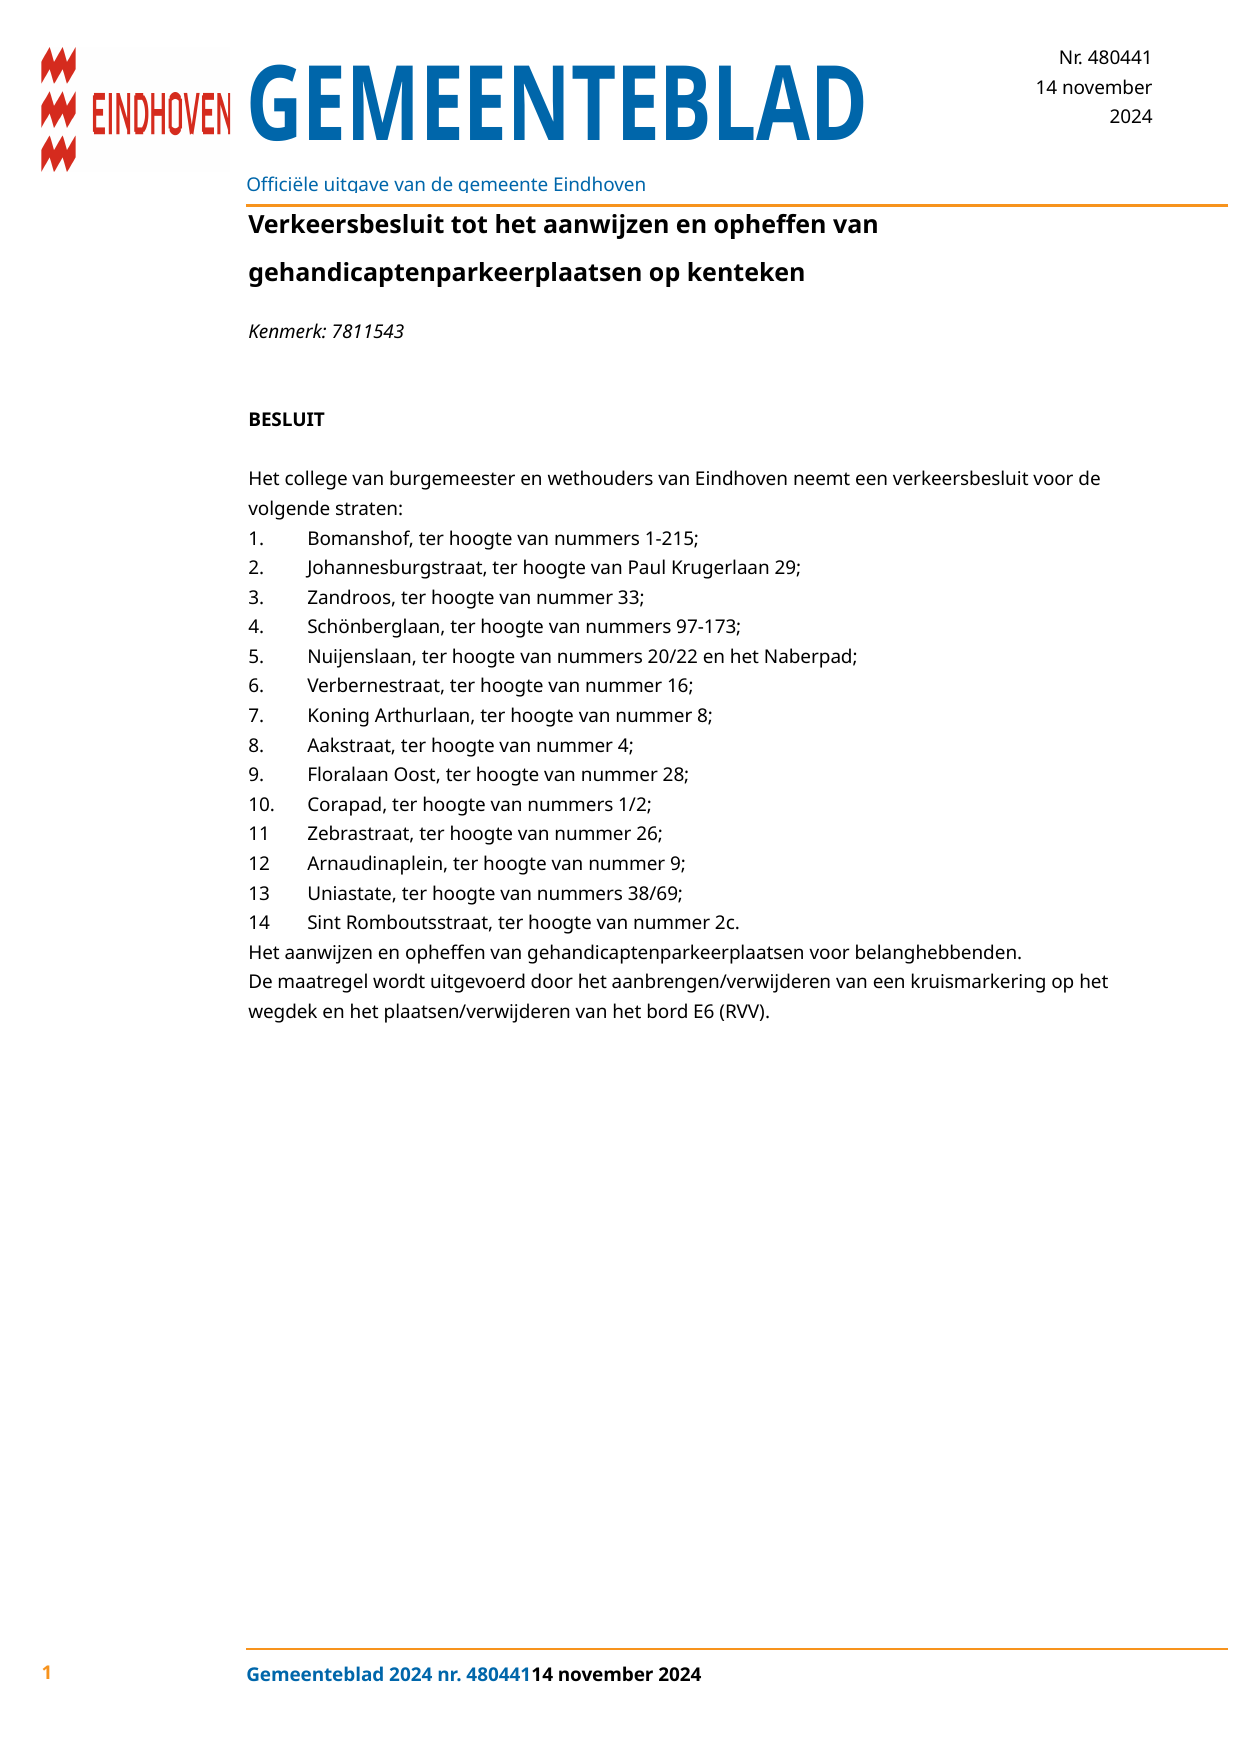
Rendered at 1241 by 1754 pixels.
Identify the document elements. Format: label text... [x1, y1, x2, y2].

text BESLUIT [248, 406, 1152, 432]
text De maatregel wordt uitgevoerd door het aanbrengen/verwijderen van een kruismarkering op het wegdek en het plaatsen/verwijderen van het bord E6 (RVV). [248, 968, 1152, 1024]
text Het college van burgemeester en wethouders van Eindhoven neemt een verkeersbesluit voor de volgende straten: [248, 466, 1152, 521]
list Verbernestraat, ter hoogte van nummer 16; [248, 673, 1152, 698]
list Corapad, ter hoogte van nummers 1/2; [248, 791, 1152, 817]
list Uniastate, ter hoogte van nummers 38/69; [248, 880, 1152, 905]
list Sint Romboutsstraat, ter hoogte van nummer 2c. [248, 909, 1152, 935]
list Zebrastraat, ter hoogte van nummer 26; [248, 821, 1152, 846]
list Floralaan Oost, ter hoogte van nummer 28; [248, 761, 1152, 787]
list Bomanshof, ter hoogte van nummers 1-215; [248, 525, 1152, 550]
list Arnaudinaplein, ter hoogte van nummer 9; [248, 850, 1152, 876]
text Kenmerk: 7811543 [248, 318, 1152, 344]
picture [41, 47, 231, 172]
list Aakstraat, ter hoogte van nummer 4; [248, 732, 1152, 757]
list Zandroos, ter hoogte van nummer 33; [248, 584, 1152, 609]
list Johannesburgstraat, ter hoogte van Paul Krugerlaan 29; [248, 554, 1152, 580]
list Koning Arthurlaan, ter hoogte van nummer 8; [248, 702, 1152, 728]
text Verkeersbesluit tot het aanwijzen en opheffen van gehandicaptenparkeerplaatsen op kenteken [248, 207, 1152, 288]
list Schönberglaan, ter hoogte van nummers 97-173; [248, 613, 1152, 639]
list Nuijenslaan, ter hoogte van nummers 20/22 en het Naberpad; [248, 643, 1152, 669]
text Het aanwijzen en opheffen van gehandicaptenparkeerplaatsen voor belanghebbenden. [248, 939, 1152, 964]
